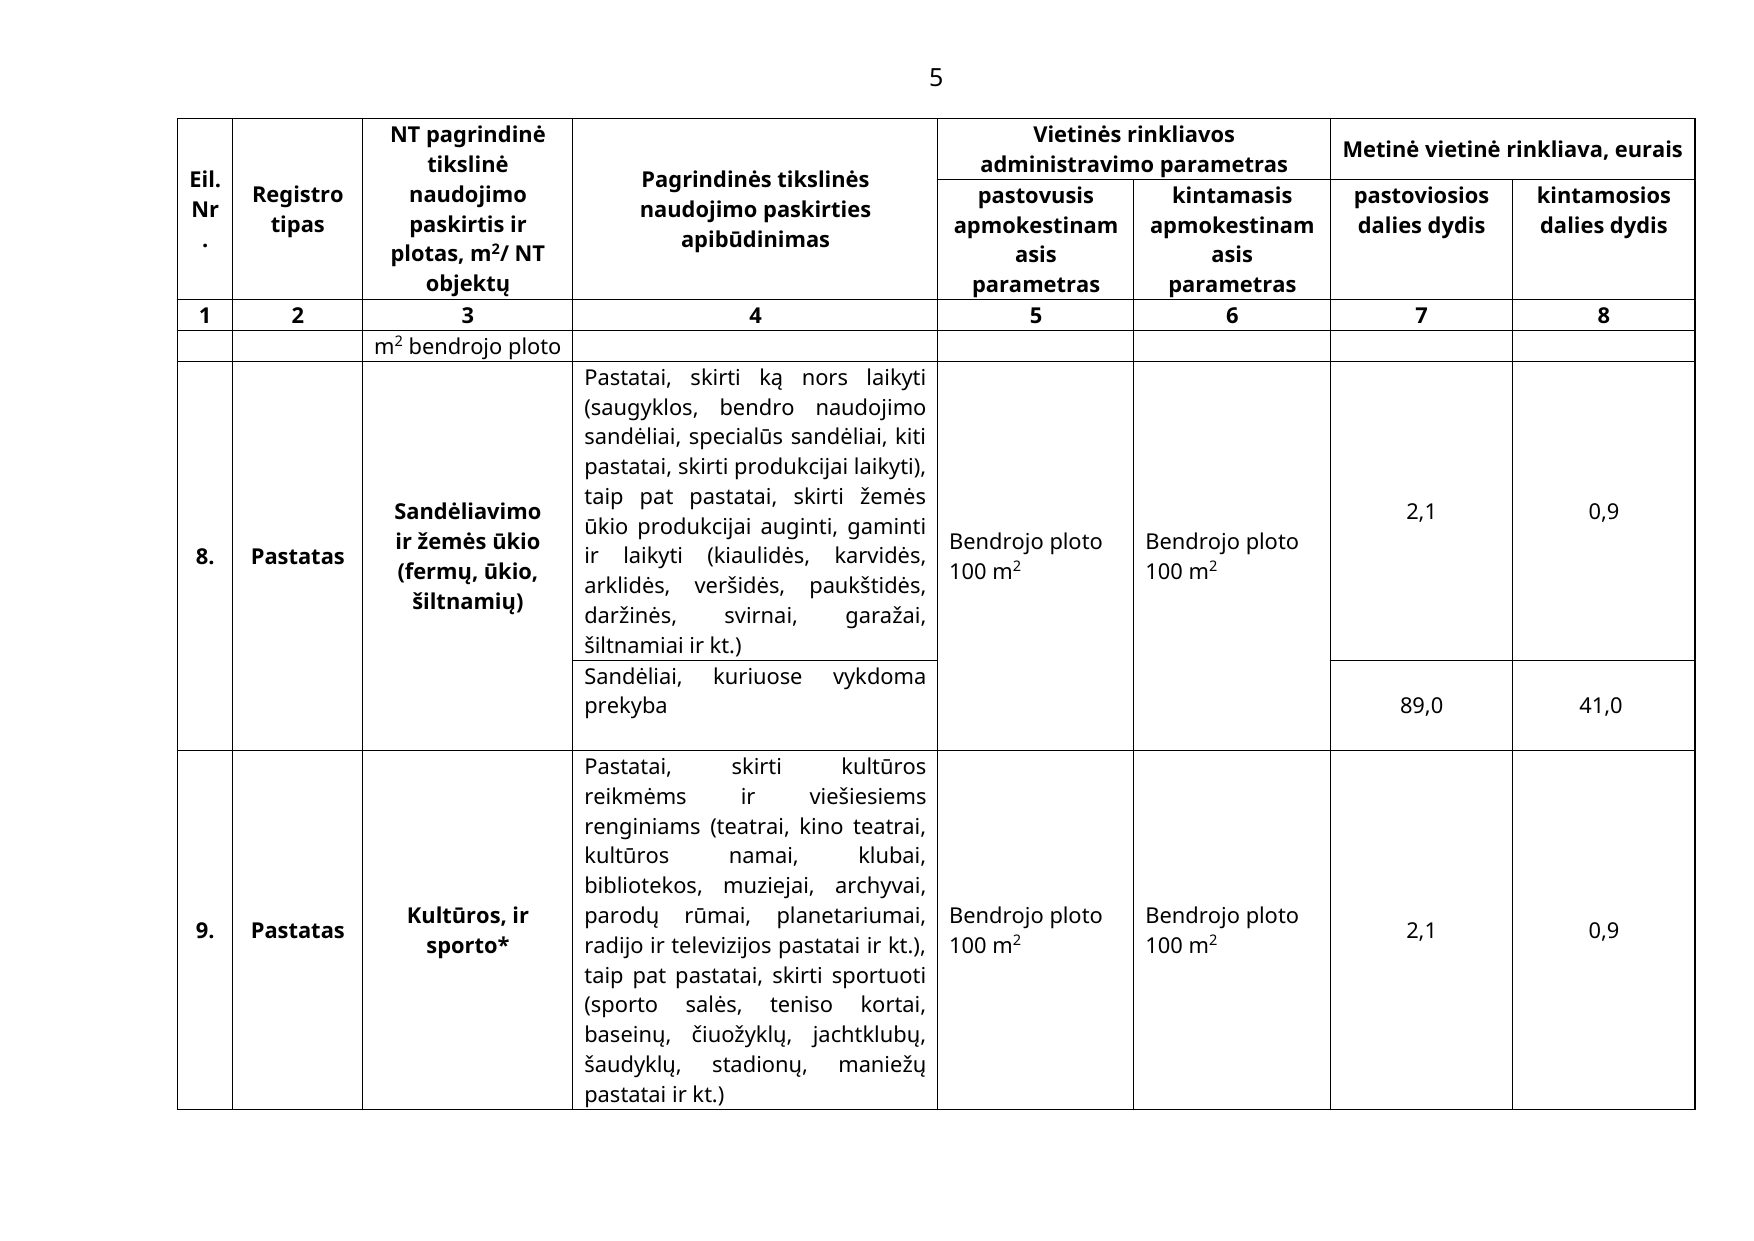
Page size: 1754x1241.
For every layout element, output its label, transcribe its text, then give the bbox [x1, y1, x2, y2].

table_cell 6 [1134, 300, 1330, 330]
table_cell 0,9 [1513, 751, 1694, 1108]
table_cell Bendrojo ploto 100 m2 [1134, 751, 1330, 1108]
table_cell kintamosios dalies dydis [1513, 180, 1694, 299]
table_cell 8 [1513, 300, 1694, 330]
table_cell 9. [178, 751, 232, 1108]
table_cell 2,1 [1331, 362, 1512, 659]
table_cell Kultūros, ir sporto* [363, 751, 572, 1108]
table_header Vietinės rinkliavos administravimo parametras [938, 119, 1330, 179]
table_cell 89,0 [1331, 661, 1512, 750]
table_cell [1331, 331, 1512, 361]
table_cell kintamasis apmokestinamasis parametras [1134, 180, 1330, 299]
table_cell 1 [178, 300, 232, 330]
table_cell [573, 331, 937, 361]
table_cell 4 [573, 300, 937, 330]
table_cell pastovusis apmokestinamasis parametras [938, 180, 1133, 299]
table_header Pagrindinės tikslinės naudojimo paskirties apibūdinimas [573, 119, 937, 299]
table_cell Sandėliavimo ir žemės ūkio (fermų, ūkio, šiltnamių) [363, 362, 572, 750]
table_cell Pastatas [233, 362, 362, 750]
table_cell Sandėliai, kuriuose vykdoma prekyba [573, 661, 937, 750]
table_cell [938, 331, 1133, 361]
table_cell m2 bendrojo ploto [363, 331, 572, 361]
table_cell pastoviosios dalies dydis [1331, 180, 1512, 299]
table_header NT pagrindinė tikslinė naudojimo paskirtis ir plotas, m2/ NT objektų kategorija [363, 119, 572, 299]
table_cell [1513, 331, 1694, 361]
table_cell Pastatas [233, 751, 362, 1108]
table_cell 7 [1331, 300, 1512, 330]
table_cell Bendrojo ploto 100 m2 [938, 362, 1133, 750]
table_cell [1134, 331, 1330, 361]
table_cell 0,9 [1513, 362, 1694, 659]
table_header Metinė vietinė rinkliava, eurais [1331, 119, 1694, 179]
table_cell [233, 331, 362, 361]
table_cell Pastatai, skirti ką nors laikyti (saugyklos, bendro naudojimo sandėliai, specialūs sandėliai, kiti pastatai, skirti produkcijai laikyti), taip pat pastatai, skirti žemės ūkio produkcijai auginti, gaminti ir laikyti (kiaulidės, karvidės, arklidės, veršidės, paukštidės, daržinės, svirnai, garažai, šiltnamiai ir kt.) [573, 362, 937, 659]
table_cell 41,0 [1513, 661, 1694, 750]
table_cell 2,1 [1331, 751, 1512, 1108]
table_header Registro tipas [233, 119, 362, 299]
table_cell 2 [233, 300, 362, 330]
table_cell 8. [178, 362, 232, 750]
table_cell Bendrojo ploto 100 m2 [938, 751, 1133, 1108]
table_cell 5 [938, 300, 1133, 330]
table_cell Bendrojo ploto 100 m2 [1134, 362, 1330, 750]
table_cell Pastatai, skirti kultūros reikmėms ir viešiesiems renginiams (teatrai, kino teatrai, kultūros namai, klubai, bibliotekos, muziejai, archyvai, parodų rūmai, planetariumai, radijo ir televizijos pastatai ir kt.), taip pat pastatai, skirti sportuoti (sporto salės, teniso kortai, baseinų, čiuožyklų, jachtklubų, šaudyklų, stadionų, maniežų pastatai ir kt.) [573, 751, 937, 1108]
table_cell 3 [363, 300, 572, 330]
table_header Eil. Nr. [178, 119, 232, 299]
table_cell [178, 331, 232, 361]
